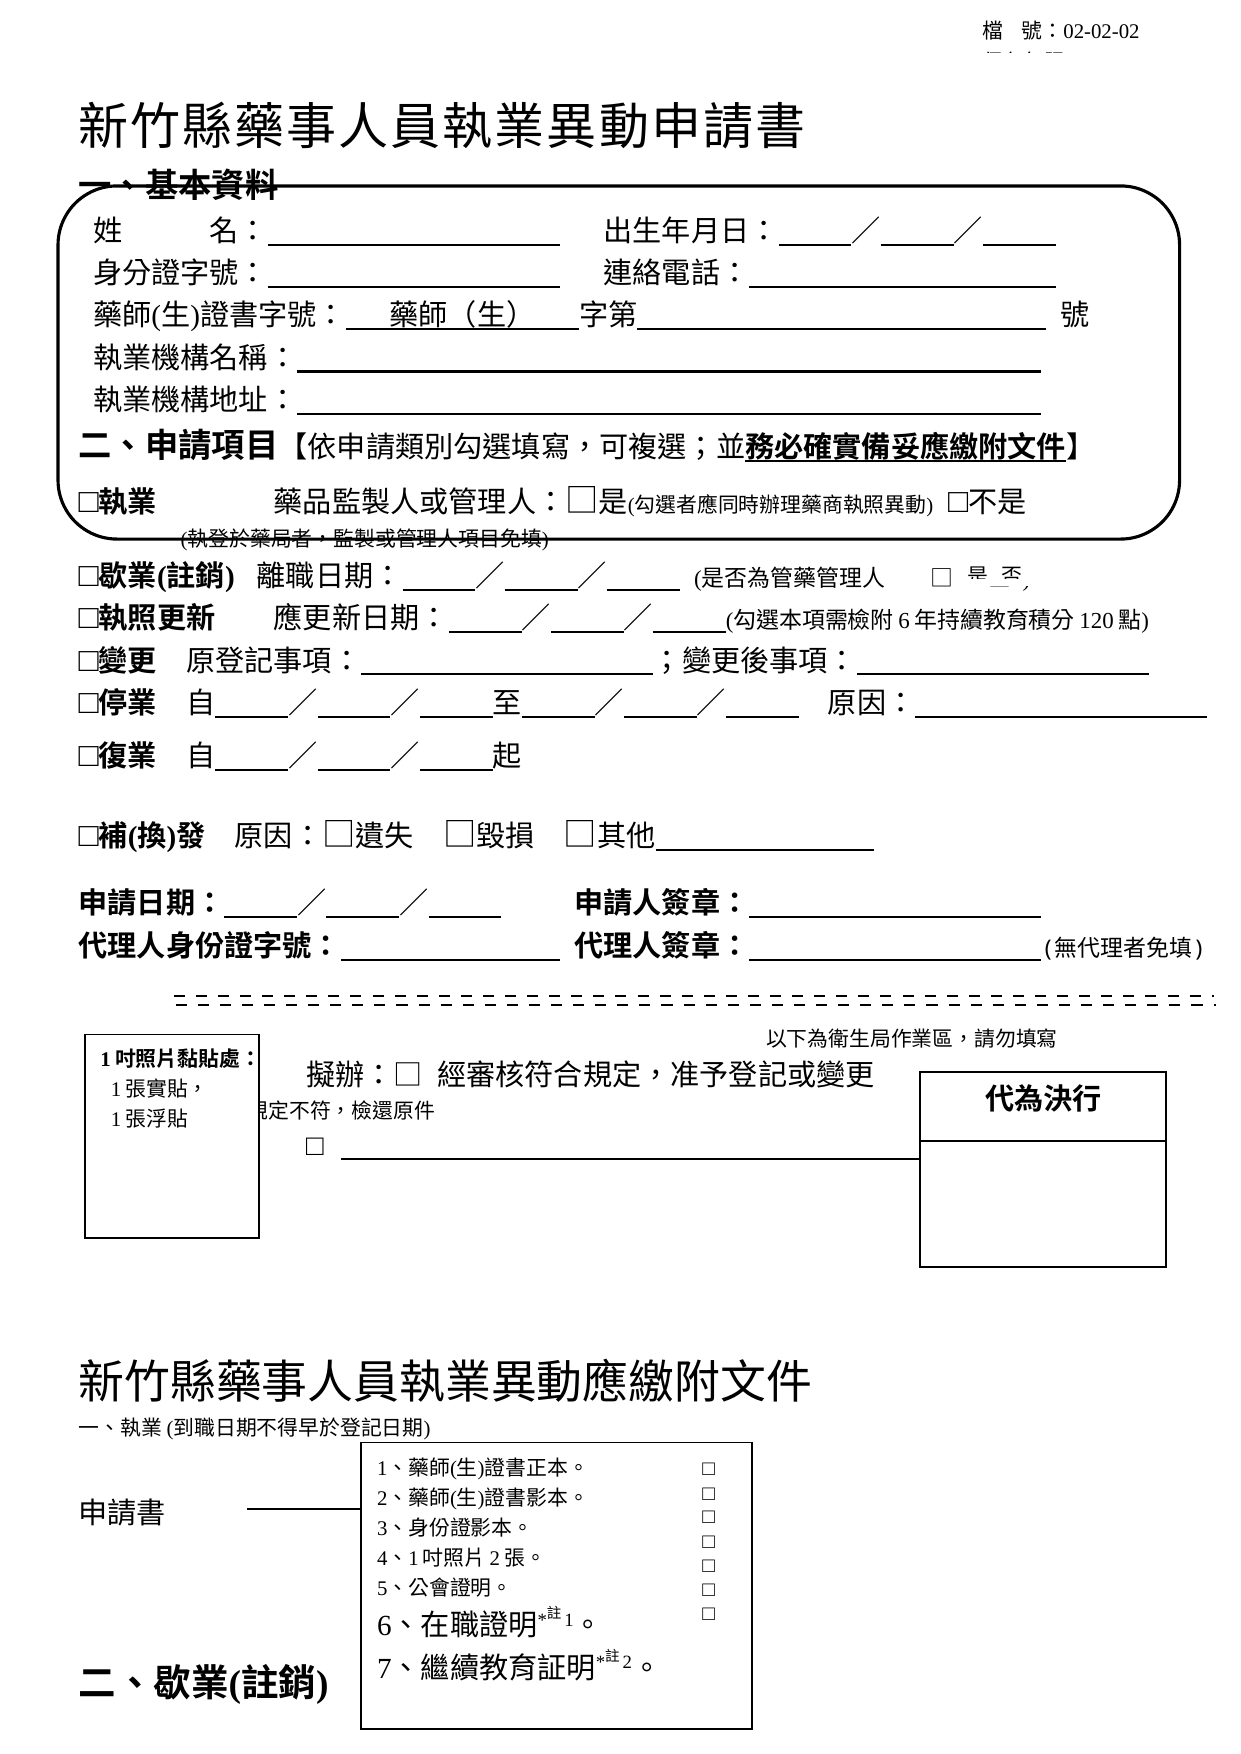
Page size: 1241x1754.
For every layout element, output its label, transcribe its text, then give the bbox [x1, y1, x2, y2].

text □執業 藥品監製人或管理人：□是(勾選者應同時辦理藥商執照異動) □不是 [78, 486, 1177, 519]
text 申請日期： ／ ／ 申請人簽章： [78, 880, 1218, 922]
text □復業 自 ／ ／ 起 [78, 733, 1218, 775]
text 藥師(生)證書字號： 藥師（生） 字第 號 [78, 292, 1178, 334]
text □ 經審核與規定不符，檢還原件 [1167, 1094, 1218, 1124]
text □歇業(註銷) 離職日期： ／ ／ (是否為管藥管理人 □ □ ) [78, 553, 1218, 595]
text □ [702, 1480, 723, 1504]
text [78, 1124, 84, 1164]
text [1167, 1124, 1218, 1164]
text 執業機構名稱： [78, 334, 1178, 376]
text 1張實貼， [100, 1072, 244, 1102]
text 申請書 [78, 1490, 360, 1532]
text [753, 1652, 1218, 1707]
text □停業 自 ／ ／ 至 ／ ／ 原因： [78, 679, 1218, 722]
text 身分證字號： 連絡電話： [78, 249, 1178, 292]
text 一、執業 (到職日期不得早於登記日期) [78, 1412, 1218, 1442]
text 1、藥師(生)證書正本。 [377, 1451, 687, 1481]
text 執業機構地址： [78, 376, 1178, 419]
text 姓 名： 出生年月日： ／ ／ [78, 207, 1178, 249]
text [1182, 334, 1218, 376]
text 二、歇業(註銷) [78, 1652, 360, 1707]
text 是 否 [967, 560, 1061, 579]
text (執登於藥局者，監製或管理人項目免填) [78, 519, 1218, 586]
text [1168, 486, 1240, 519]
text [753, 1490, 1218, 1532]
table_header 代為決行 [921, 1073, 1165, 1140]
text □ [702, 1553, 723, 1577]
text 3、身份證影本。 [377, 1511, 687, 1541]
text [1169, 207, 1218, 249]
text [1182, 419, 1218, 467]
text 二、申請項目【依申請類別勾選填寫，可複選；並務必確實備妥應繳附文件】 [78, 419, 1178, 467]
text [1182, 249, 1218, 292]
text 代理人身份證字號： 代理人簽章： (無代理者免填) [78, 922, 1218, 964]
text 1張浮貼 [100, 1102, 244, 1133]
text □ [702, 1528, 723, 1553]
text 7、繼續教育証明*註2。 [377, 1644, 687, 1686]
text 5、公會證明。 [377, 1572, 687, 1602]
text □ [260, 1124, 919, 1164]
table_cell [921, 1142, 1165, 1266]
text 1吋照片黏貼處： [100, 1042, 244, 1072]
text □ 經審核與規定不符，檢還原件 [260, 1094, 919, 1124]
text [1182, 376, 1218, 419]
text □變更 原登記事項： ；變更後事項： [78, 637, 1218, 679]
text 新竹縣藥事人員執業異動應繳附文件 [78, 1345, 1218, 1412]
text □ [702, 1504, 723, 1528]
text 4、1吋照片2張。 [377, 1541, 687, 1572]
text 擬辦：□ 經審核符合規定，准予登記或變更 [260, 1052, 1218, 1094]
text 新竹縣藥事人員執業異動申請書 [78, 87, 1218, 159]
text □補(換)發 原因：□遺失 □毀損 □其他 [78, 808, 1218, 856]
text 以下為衛生局作業區，請勿填寫 [78, 1022, 1218, 1052]
text □ [702, 1601, 723, 1625]
text 2、藥師(生)證書影本。 [377, 1481, 687, 1511]
text 以下為衛生局作業區，請勿填寫 [86, 1035, 258, 1237]
text 以下為衛生局作業區，請勿填寫 [85, 1239, 259, 1265]
text □ [702, 1577, 723, 1601]
text 6、在職證明*註1。 [377, 1602, 687, 1644]
text □ [702, 1456, 723, 1480]
text 檔 號：02-02-02 [982, 15, 1177, 45]
text [1182, 292, 1218, 334]
text 保存年限：5 [982, 45, 1177, 53]
text 一、基本資料 [78, 159, 1218, 207]
text □執照更新 應更新日期： ／ ／ (勾選本項需檢附6年持續教育積分120點) [78, 595, 1218, 637]
